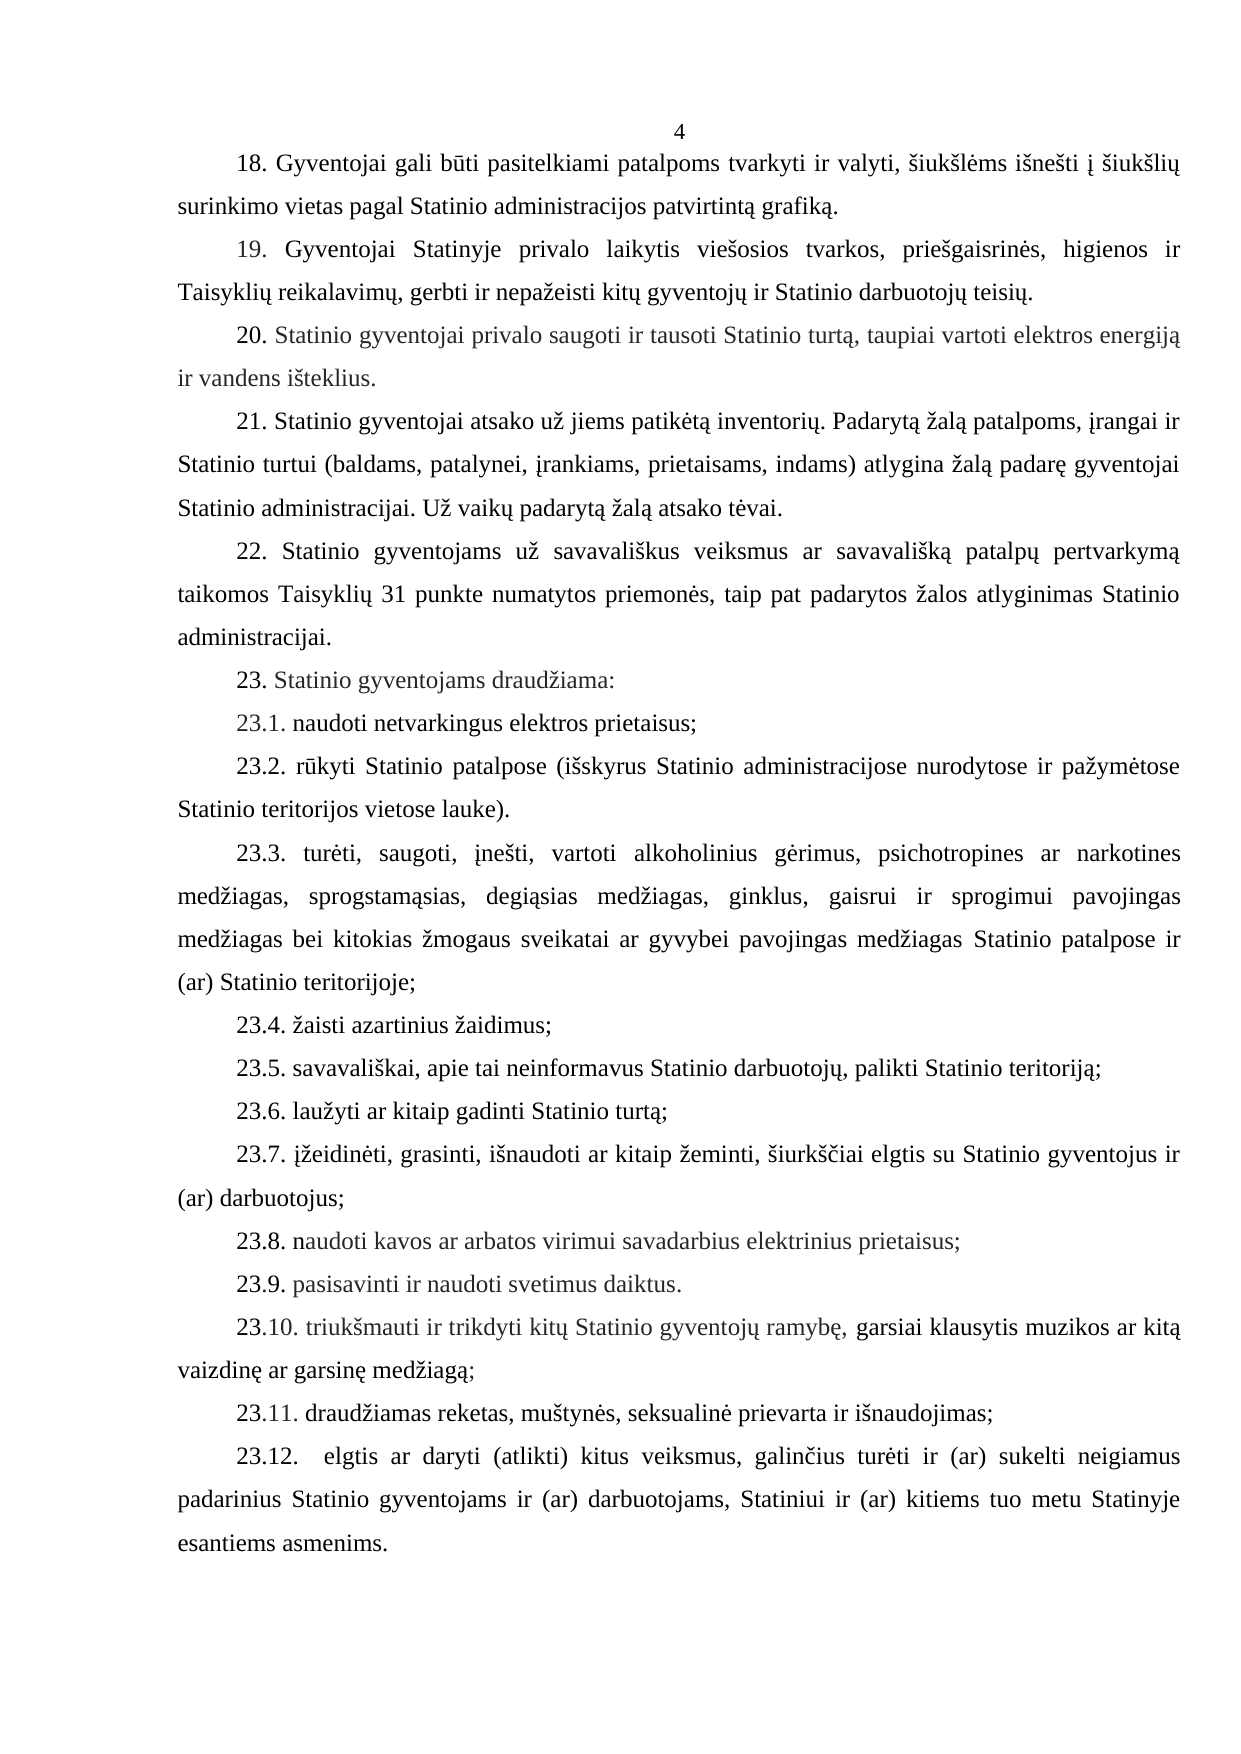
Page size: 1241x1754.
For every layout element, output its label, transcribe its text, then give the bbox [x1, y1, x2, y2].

text 23.4. žaisti azartinius žaidimus; [177, 1010, 1181, 1039]
text 22. Statinio gyventojams už savavališkus veiksmus ar savavališką patalpų pertvarkymą taikomos Taisyklių 31 punkte numatytos priemonės, taip pat padarytos žalos atlyginimas Statinio administracijai. [177, 536, 1181, 651]
text 23.1. naudoti netvarkingus elektros prietaisus; [177, 708, 1181, 737]
text 23.6. laužyti ar kitaip gadinti Statinio turtą; [177, 1096, 1181, 1125]
text 23.8. naudoti kavos ar arbatos virimui savadarbius elektrinius prietaisus; [177, 1226, 1181, 1254]
text 23.11. draudžiamas reketas, muštynės, seksualinė prievarta ir išnaudojimas; [177, 1398, 1181, 1427]
text 23. Statinio gyventojams draudžiama: [177, 665, 1181, 694]
text 21. Statinio gyventojai atsako už jiems patikėtą inventorių. Padarytą žalą patalpoms, įrangai ir Statinio turtui (baldams, patalynei, įrankiams, prietaisams, indams) atlygina žalą padarę gyventojai Statinio administracijai. Už vaikų padarytą žalą atsako tėvai. [177, 406, 1181, 521]
text 23.5. savavališkai, apie tai neinformavus Statinio darbuotojų, palikti Statinio teritoriją; [177, 1053, 1181, 1082]
text 23.9. pasisavinti ir naudoti svetimus daiktus. [177, 1269, 1181, 1298]
text 23.2. rūkyti Statinio patalpose (išskyrus Statinio administracijose nurodytose ir pažymėtose Statinio teritorijos vietose lauke). [177, 751, 1181, 823]
text 23.3. turėti, saugoti, įnešti, vartoti alkoholinius gėrimus, psichotropines ar narkotines medžiagas, sprogstamąsias, degiąsias medžiagas, ginklus, gaisrui ir sprogimui pavojingas medžiagas bei kitokias žmogaus sveikatai ar gyvybei pavojingas medžiagas Statinio patalpose ir (ar) Statinio teritorijoje; [177, 838, 1181, 996]
text 19. Gyventojai Statinyje privalo laikytis viešosios tvarkos, priešgaisrinės, higienos ir Taisyklių reikalavimų, gerbti ir nepažeisti kitų gyventojų ir Statinio darbuotojų teisių. [177, 234, 1181, 306]
text 18. Gyventojai gali būti pasitelkiami patalpoms tvarkyti ir valyti, šiukšlėms išnešti į šiukšlių surinkimo vietas pagal Statinio administracijos patvirtintą grafiką. [177, 148, 1181, 219]
text 23.10. triukšmauti ir trikdyti kitų Statinio gyventojų ramybę, garsiai klausytis muzikos ar kitą vaizdinę ar garsinę medžiagą; [177, 1312, 1181, 1384]
text 20. Statinio gyventojai privalo saugoti ir tausoti Statinio turtą, taupiai vartoti elektros energiją ir vandens išteklius. [177, 320, 1181, 392]
text 23.12. elgtis ar daryti (atlikti) kitus veiksmus, galinčius turėti ir (ar) sukelti neigiamus padarinius Statinio gyventojams ir (ar) darbuotojams, Statiniui ir (ar) kitiems tuo metu Statinyje esantiems asmenims. [177, 1441, 1181, 1556]
text 23.7. įžeidinėti, grasinti, išnaudoti ar kitaip žeminti, šiurkščiai elgtis su Statinio gyventojus ir (ar) darbuotojus; [177, 1139, 1181, 1211]
